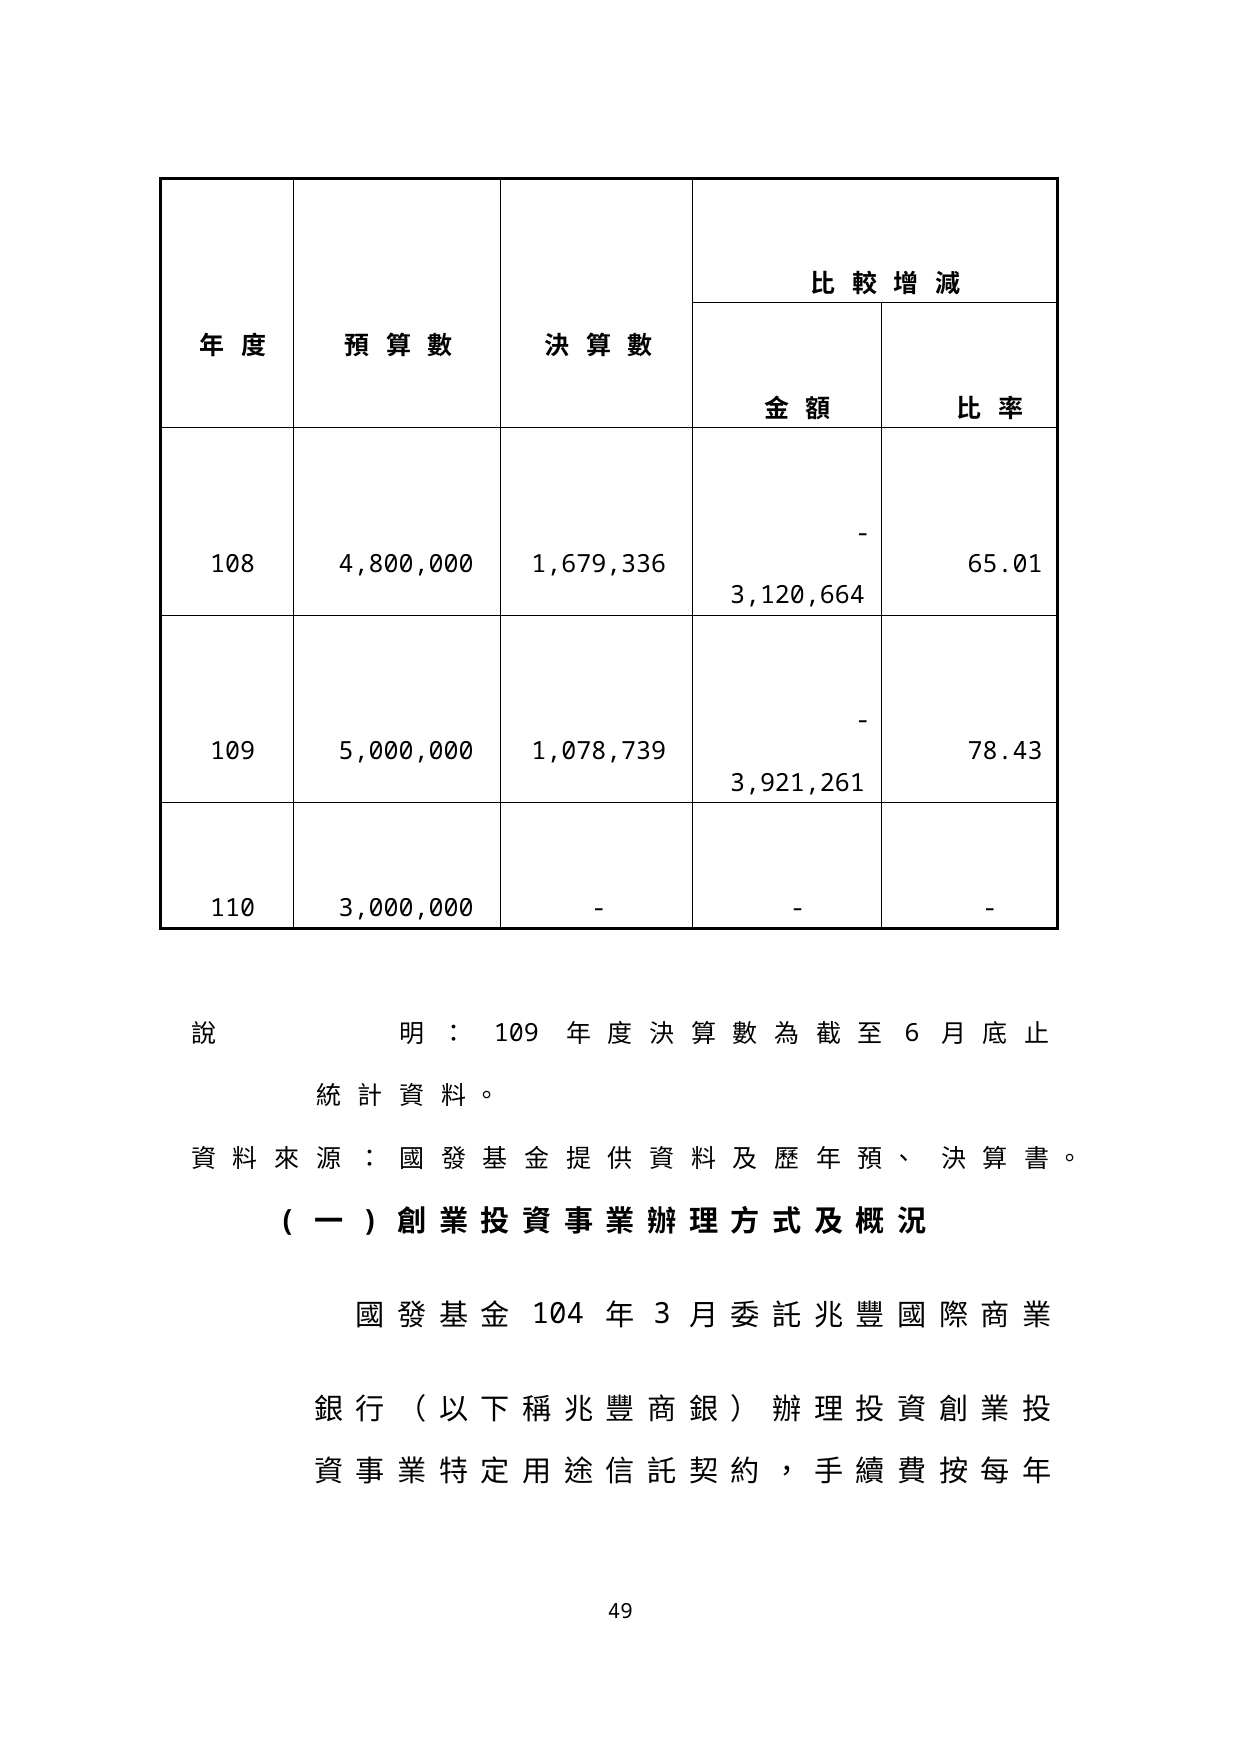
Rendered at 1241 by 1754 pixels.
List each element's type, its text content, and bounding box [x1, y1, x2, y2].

table_header 比較增減 [693, 180, 1056, 302]
table_cell -3,921,261 [693, 616, 881, 802]
table_cell - [882, 803, 1056, 927]
table_cell 金額 [693, 303, 881, 427]
table_cell 110 [162, 803, 293, 927]
table_cell - [501, 803, 692, 927]
table_cell 65.01 [882, 428, 1056, 615]
text 說 明：109年度決算數為截至6月底止統計資料。 [183, 990, 1058, 1115]
table_cell -3,120,664 [693, 428, 881, 615]
table_cell 108 [162, 428, 293, 615]
table_cell 5,000,000 [294, 616, 500, 802]
table_cell - [693, 803, 881, 927]
text 資料來源：國發基金提供資料及歷年預、決算書。 [183, 1115, 1087, 1177]
table_header 預算數 [294, 180, 500, 427]
table_header 年度 [162, 180, 293, 427]
table_cell 比率 [882, 303, 1056, 427]
table_cell 1,679,336 [501, 428, 692, 615]
table_cell 3,000,000 [294, 803, 500, 927]
text (一)創業投資事業辦理方式及概況 [242, 1177, 1058, 1240]
text 國發基金104年3月委託兆豐國際商業銀行（以下稱兆豐商銀）辦理投資創業投資事業特定用途信託契約，手續費按每年年底實際投資餘額年費率0.68%計付信託手續費，信託資金總金額300億元，期間7年；108年度委託兆豐商銀管理創業投資計畫共投資81家創業投資事業，信託財產總計106億5,186萬元，委託手續費6,966萬2千元，創業投資事業轉投資事業共3,736家，累計轉投資1,347.44億元，分別投資於生技及製藥、資訊工業、半導體、網際網路、光電、軟體工業等產業(詳表2)。 [271, 1240, 1058, 1490]
table_cell 1,078,739 [501, 616, 692, 802]
table_header 決算數 [501, 180, 692, 427]
table_cell 4,800,000 [294, 428, 500, 615]
table_cell 109 [162, 616, 293, 802]
table_cell 78.43 [882, 616, 1056, 802]
